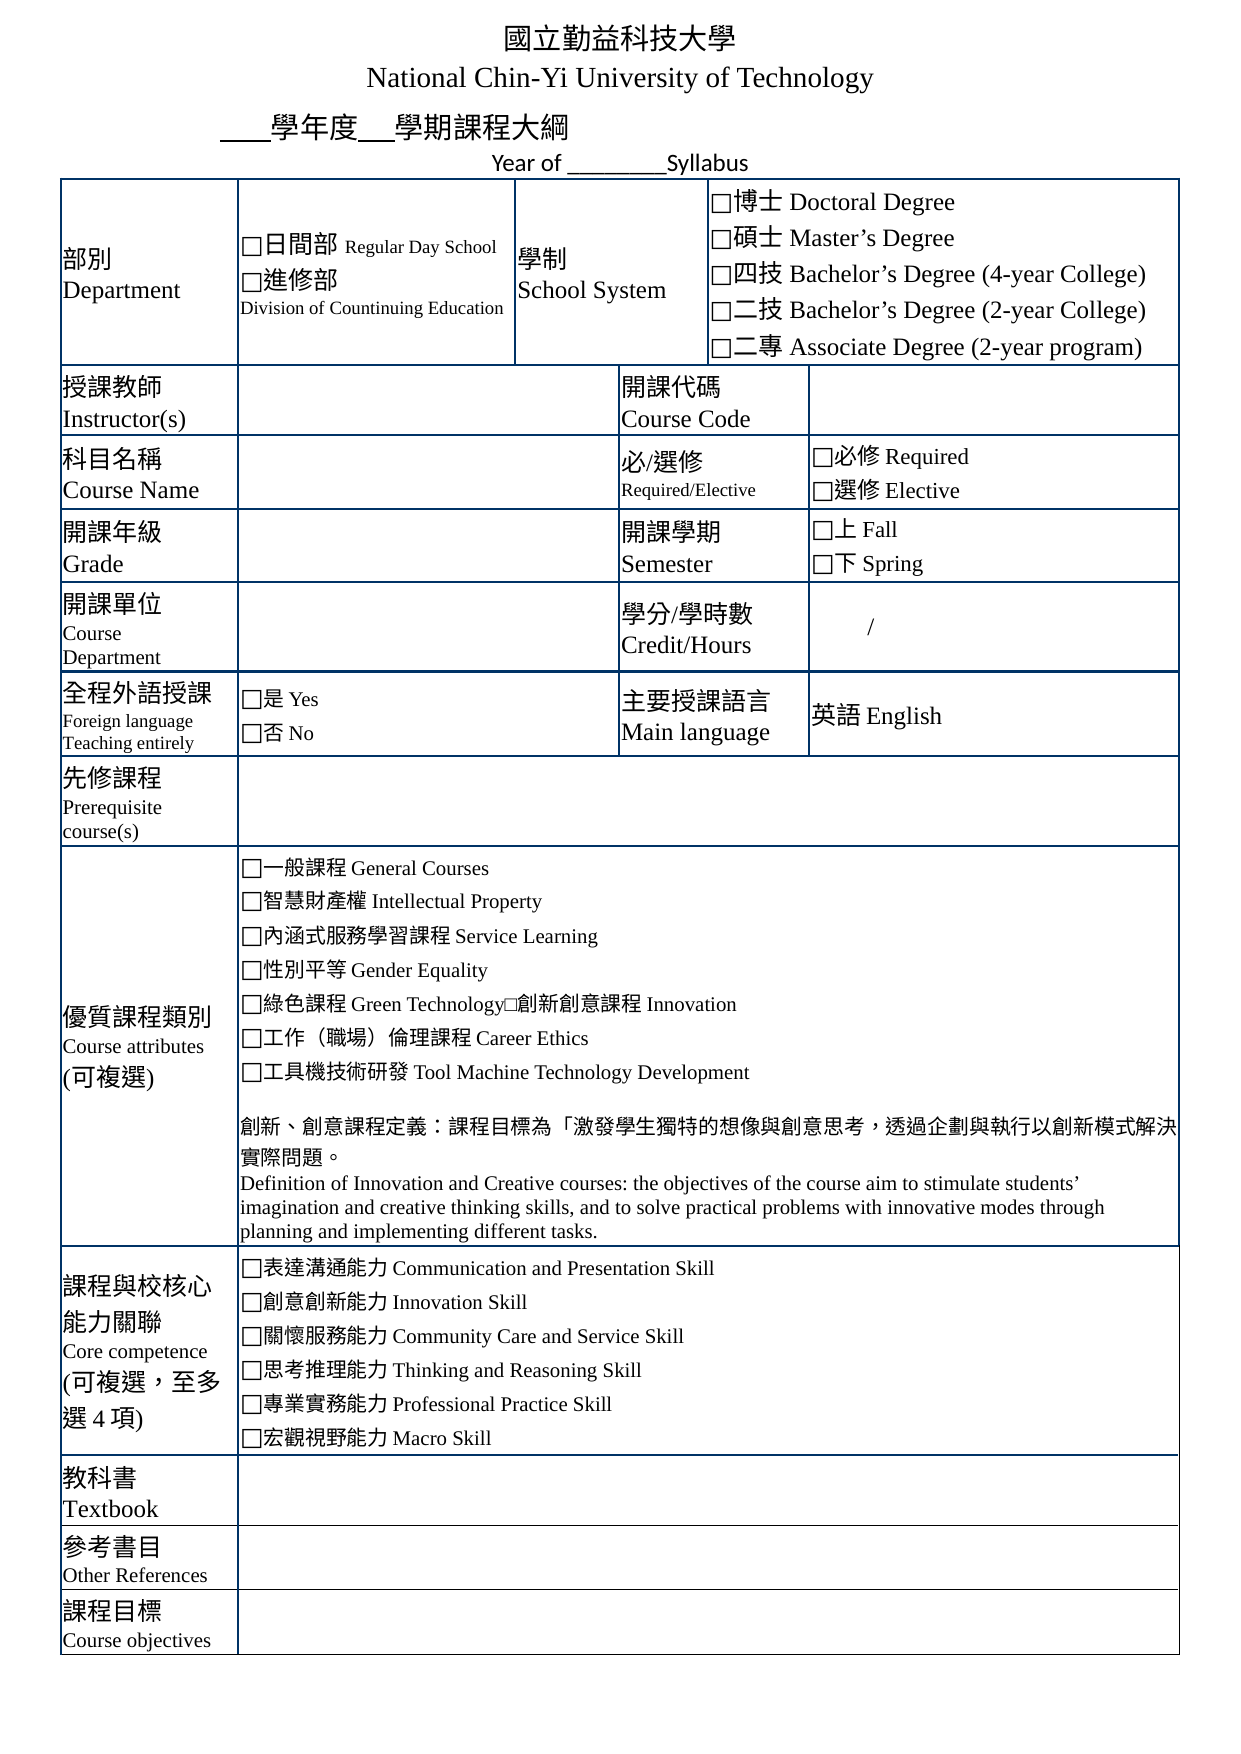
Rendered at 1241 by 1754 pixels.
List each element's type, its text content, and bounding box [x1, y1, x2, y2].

table_cell 先修課程 Prerequisite course(s) [62, 757, 237, 844]
text National Chin-Yi University of Technology [59, 67, 1181, 92]
table_cell [239, 1525, 1179, 1589]
text 國立勤益科技大學 [59, 29, 1181, 54]
table_cell / [810, 583, 1178, 670]
table_cell [239, 366, 618, 434]
table_cell 開課單位 Course Department [62, 583, 237, 670]
table_cell 課程與校核心能力關聯 Core competence (可複選，至多選4項) [62, 1247, 237, 1454]
table_cell 必/選修 Required/Elective [620, 436, 808, 507]
table_cell 主要授課語言 Main language [620, 673, 808, 755]
table_cell 開課代碼 Course Code [620, 366, 808, 434]
table_cell 全程外語授課 Foreign language Teaching entirely [62, 673, 237, 755]
table_cell 優質課程類別 Course attributes (可複選) [62, 847, 237, 1245]
table_cell 參考書目 Other References [62, 1526, 237, 1589]
table_cell 學分/學時數 Credit/Hours [620, 583, 808, 670]
table_cell 開課年級 Grade [62, 510, 237, 581]
table_header □博士 Doctoral Degree □碩士 Master’s Degree □四技 Bachelor’s Degree (4-year College) □二技 Bachelor’s Degree (2-year College) □二專 Associate Degree (2-year program) [709, 180, 1178, 364]
text Year of ________Syllabus [59, 147, 1181, 177]
table_cell [239, 436, 618, 507]
text 學年度 學期課程大綱 [59, 104, 1181, 147]
table_cell □一般課程General Courses □智慧財產權Intellectual Property □內涵式服務學習課程Service Learning □性別平等Gender Equality □綠色課程Green Technology□創新創意課程Innovation □工作（職場）倫理課程Career Ethics □工具機技術研發Tool Machine Technology Development 創新、創意課程定義：課程目標為「激發學生獨特的想像與創意思考，透過企劃與執行以創新模式解決實際問題。 Definition of Innovation and Creative courses: the objectives of the course aim to stimulate students’ imagination and creative thinking skills, and to solve practical problems with innovative modes through planning and implementing different tasks. [239, 847, 1178, 1245]
table_cell [239, 1589, 1179, 1653]
table_cell [810, 366, 1178, 434]
table_cell [239, 1454, 1179, 1524]
table_header 部別 Department [62, 180, 237, 364]
table_cell □是Yes □否No [239, 673, 618, 755]
table_cell 課程目標 Course objectives [62, 1590, 237, 1653]
table_cell 開課學期 Semester [620, 510, 808, 581]
table_cell 英語English [810, 673, 1178, 755]
table_header □日間部 Regular Day School □進修部 Division of Countinuing Education [239, 180, 514, 364]
table_cell 教科書Textbook [62, 1456, 237, 1524]
table_cell □表達溝通能力Communication and Presentation Skill □創意創新能力Innovation Skill □關懷服務能力Community Care and Service Skill □思考推理能力Thinking and Reasoning Skill □專業實務能力Professional Practice Skill □宏觀視野能力Macro Skill [239, 1247, 1179, 1454]
table_cell [239, 757, 1178, 844]
table_cell 授課教師 Instructor(s) [62, 366, 237, 434]
table_cell 科目名稱 Course Name [62, 436, 237, 507]
table_cell □必修Required □選修Elective [810, 436, 1178, 507]
table_cell [239, 583, 618, 670]
table_header 學制 School System [516, 180, 707, 364]
table_cell □上Fall □下Spring [810, 510, 1178, 581]
table_cell [239, 510, 618, 581]
